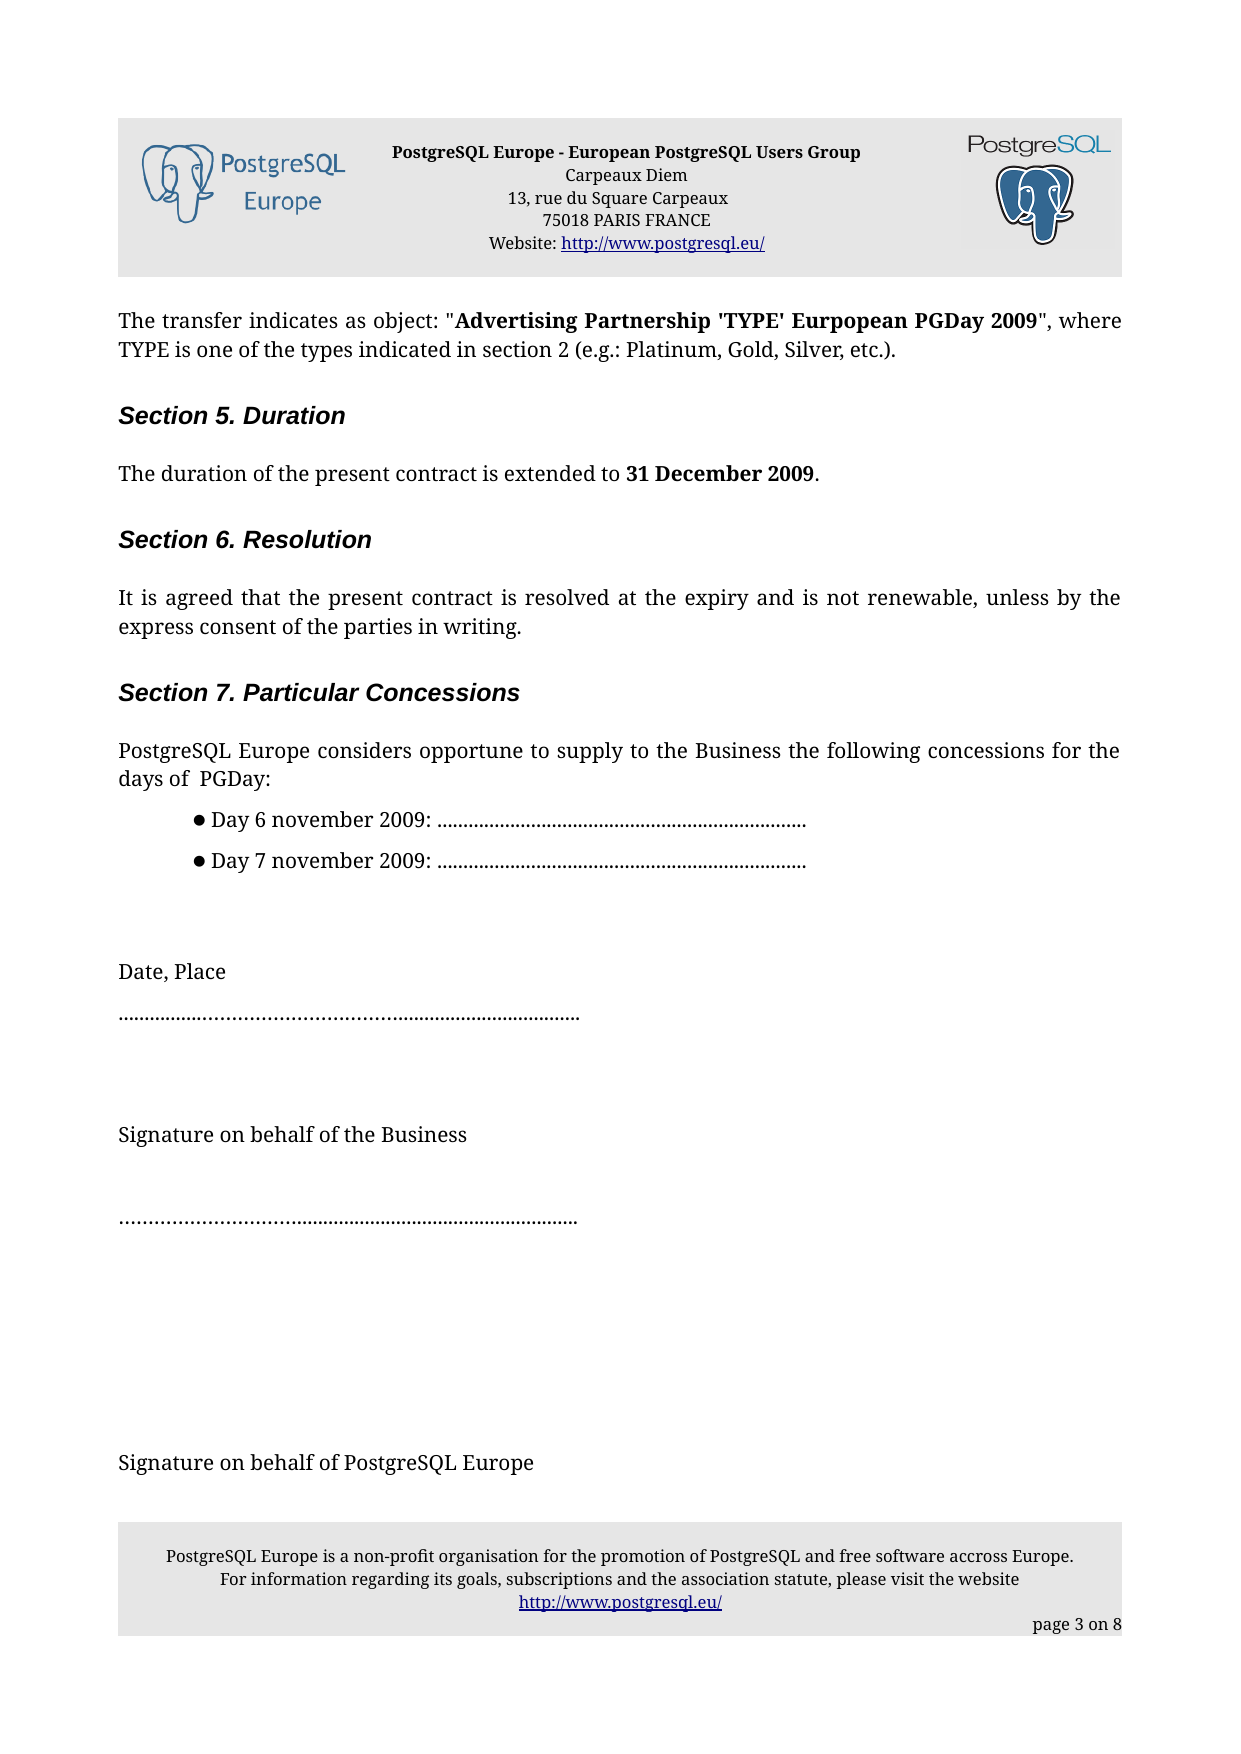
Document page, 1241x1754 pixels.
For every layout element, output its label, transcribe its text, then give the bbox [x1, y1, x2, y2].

picture [961, 130, 1115, 249]
text Date, Place [118, 957, 1122, 985]
text …………………………...................................................... [118, 1202, 1122, 1231]
text It is agreed that the present contract is resolved at the expiry and is not renewable, unless by the express consent of the parties in writing. [118, 583, 1122, 640]
subtitle Section 6. Resolution [118, 525, 1122, 554]
picture [137, 131, 347, 236]
subtitle Section 7. Particular Concessions [118, 678, 1122, 706]
list Day 7 november 2009: ....................................................................... [192, 846, 1122, 875]
text ................……………………………................................... [118, 998, 1122, 1026]
text The duration of the present contract is extended to 31 December 2009. [118, 459, 1122, 488]
text Signature on behalf of PostgreSQL Europe [118, 1448, 1122, 1477]
text The transfer indicates as object: "Advertising Partnership 'TYPE' Eurpopean PGDay 2009", where TYPE is one of the types indicated in section 2 (e.g.: Platinum, Gold, Silver, etc.). [118, 307, 1122, 363]
list Day 6 november 2009: ....................................................................... [192, 805, 1122, 834]
list PostgreSQL Europe considers opportune to supply to the Business the following concessions for the days of PGDay: [118, 736, 1122, 793]
text Signature on behalf of the Business [118, 1121, 1122, 1149]
subtitle Section 5. Duration [118, 401, 1122, 430]
